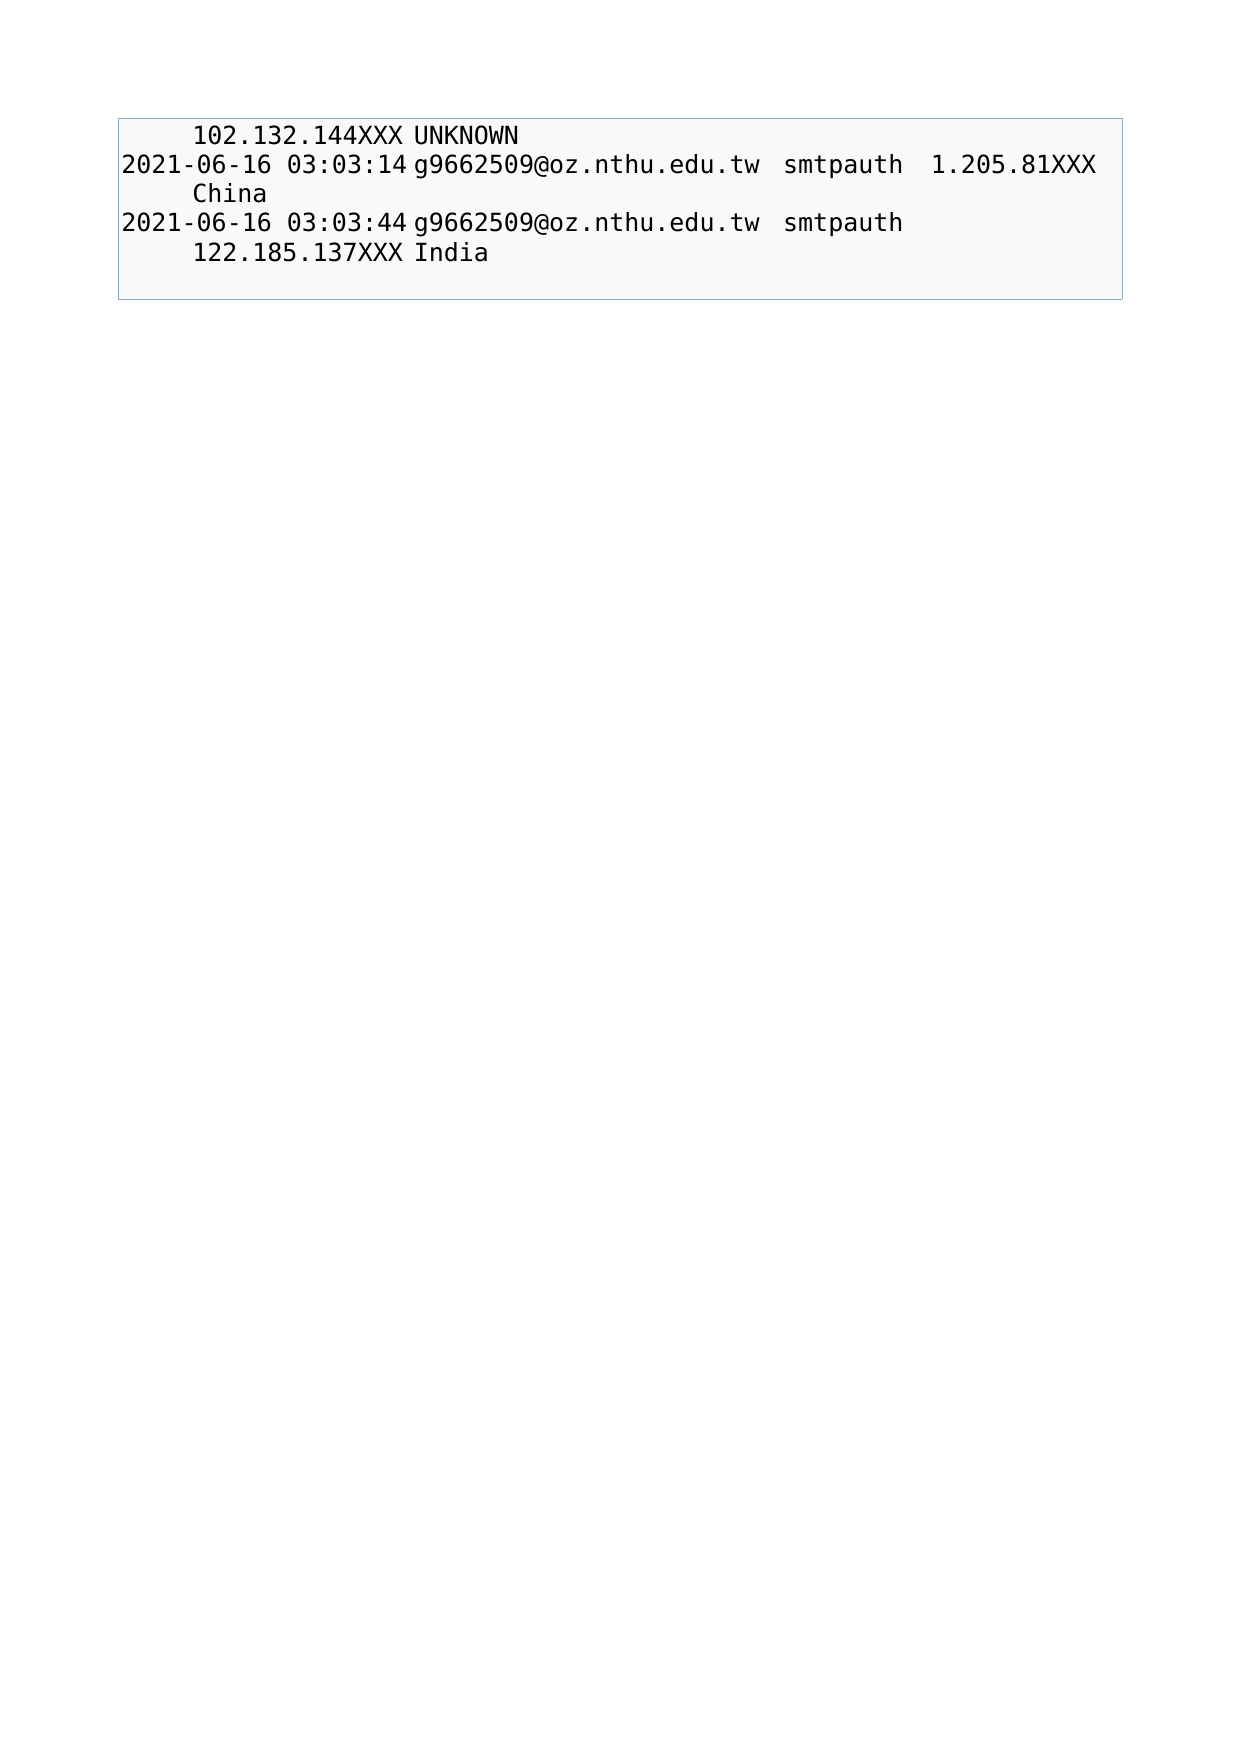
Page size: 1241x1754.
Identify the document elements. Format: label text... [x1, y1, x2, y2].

text 102.132.144XXX UNKNOWN 2021-06-16 03:03:14 g9662509@oz.nthu.edu.tw smtpauth 1.205.81XXX China 2021-06-16 03:03:44 g9662509@oz.nthu.edu.tw smtpauth 122.185.137XXX India [119, 119, 1122, 299]
